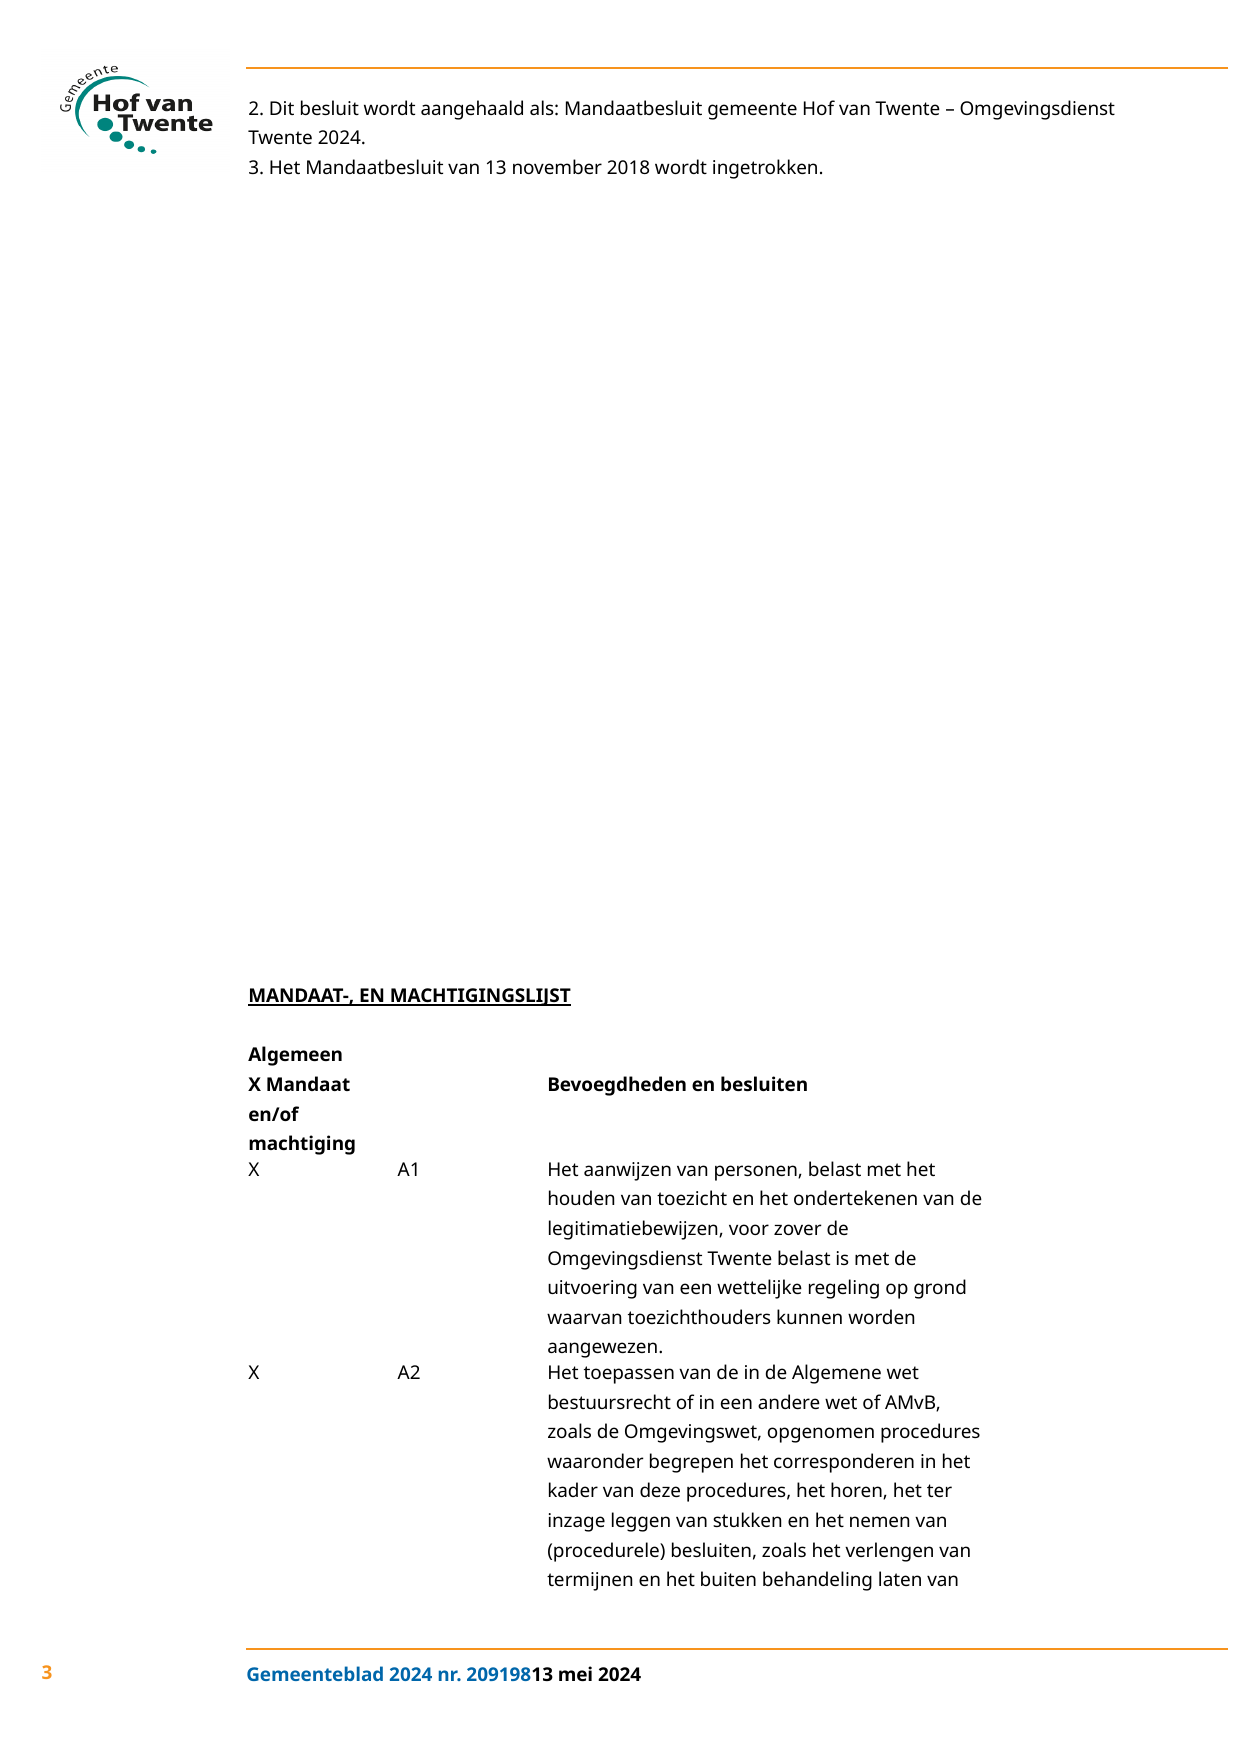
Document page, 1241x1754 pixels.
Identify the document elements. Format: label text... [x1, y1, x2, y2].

table_cell X [248, 1359, 397, 1592]
table_header [983, 1071, 1152, 1156]
table_cell A2 [398, 1359, 547, 1592]
text 2. Dit besluit wordt aangehaald als: Mandaatbesluit gemeente Hof van Twente – Omgevingsdienst Twente 2024. [248, 95, 1152, 150]
table_cell [983, 1156, 1152, 1359]
table_cell A1 [398, 1156, 547, 1359]
table_header X Mandaat en/of machtiging [248, 1071, 397, 1156]
picture [41, 47, 231, 172]
table_header [398, 1071, 547, 1156]
text 3. Het Mandaatbesluit van 13 november 2018 wordt ingetrokken. [248, 154, 1152, 180]
table_cell Het toepassen van de in de Algemene wet bestuursrecht of in een andere wet of AMvB, zoals de Omgevingswet, opgenomen procedures waaronder begrepen het corresponderen in het kader van deze procedures, het horen, het ter inzage leggen van stukken en het nemen van (procedurele) besluiten, zoals het verlengen van termijnen en het buiten behandeling laten van [547, 1359, 982, 1592]
text Algemeen [248, 1041, 1152, 1067]
table_cell Het aanwijzen van personen, belast met het houden van toezicht en het ondertekenen van de legitimatiebewijzen, voor zover de Omgevingsdienst Twente belast is met de uitvoering van een wettelijke regeling op grond waarvan toezichthouders kunnen worden aangewezen. [547, 1156, 982, 1359]
table_header Bevoegdheden en besluiten [547, 1071, 982, 1156]
table_cell [983, 1359, 1152, 1592]
table_cell X [248, 1156, 397, 1359]
text MANDAAT-, EN MACHTIGINGSLIJST [248, 982, 1152, 1008]
